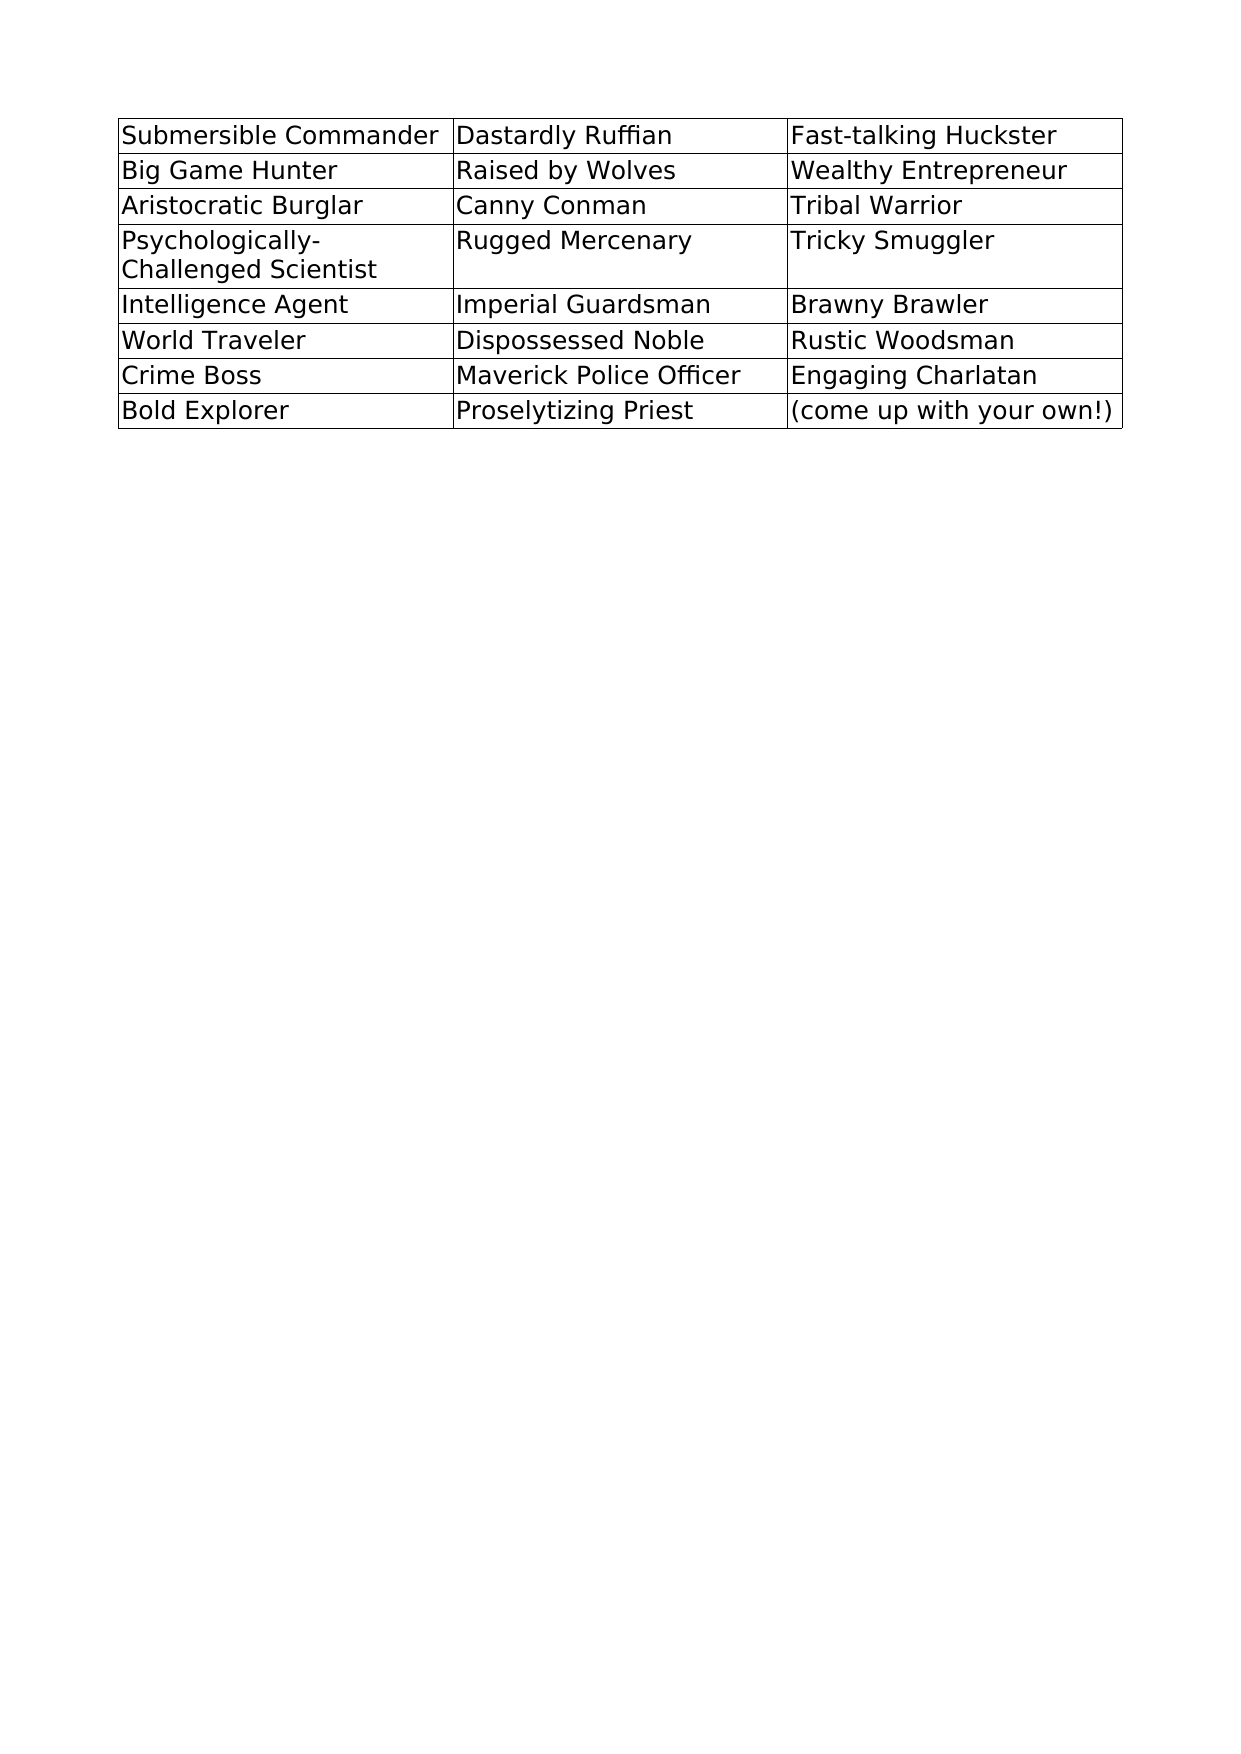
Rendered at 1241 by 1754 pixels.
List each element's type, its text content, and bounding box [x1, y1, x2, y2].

table_cell Brawny Brawler [788, 289, 1122, 323]
table_cell Wealthy Entrepreneur [788, 154, 1122, 188]
table_cell Crime Boss [119, 359, 453, 393]
table_cell Tricky Smuggler [788, 225, 1122, 288]
table_cell Rustic Woodsman [788, 324, 1122, 358]
table_cell Dastardly Ruffian [454, 119, 787, 153]
table_cell Submersible Commander [119, 119, 453, 153]
table_cell Intelligence Agent [119, 289, 453, 323]
table_cell Raised by Wolves [454, 154, 787, 188]
table_cell Bold Explorer [119, 394, 453, 428]
table_cell Rugged Mercenary [454, 225, 787, 288]
table_cell Engaging Charlatan [788, 359, 1122, 393]
table_cell Maverick Police Officer [454, 359, 787, 393]
table_cell Canny Conman [454, 189, 787, 223]
table_cell Tribal Warrior [788, 189, 1122, 223]
table_cell Dispossessed Noble [454, 324, 787, 358]
table_cell World Traveler [119, 324, 453, 358]
table_cell Proselytizing Priest [454, 394, 787, 428]
table_cell Big Game Hunter [119, 154, 453, 188]
table_cell Psychologically-Challenged Scientist [119, 225, 453, 288]
table_cell Imperial Guardsman [454, 289, 787, 323]
table_cell (come up with your own!) [788, 394, 1122, 428]
table_cell Aristocratic Burglar [119, 189, 453, 223]
table_cell Fast-talking Huckster [788, 119, 1122, 153]
